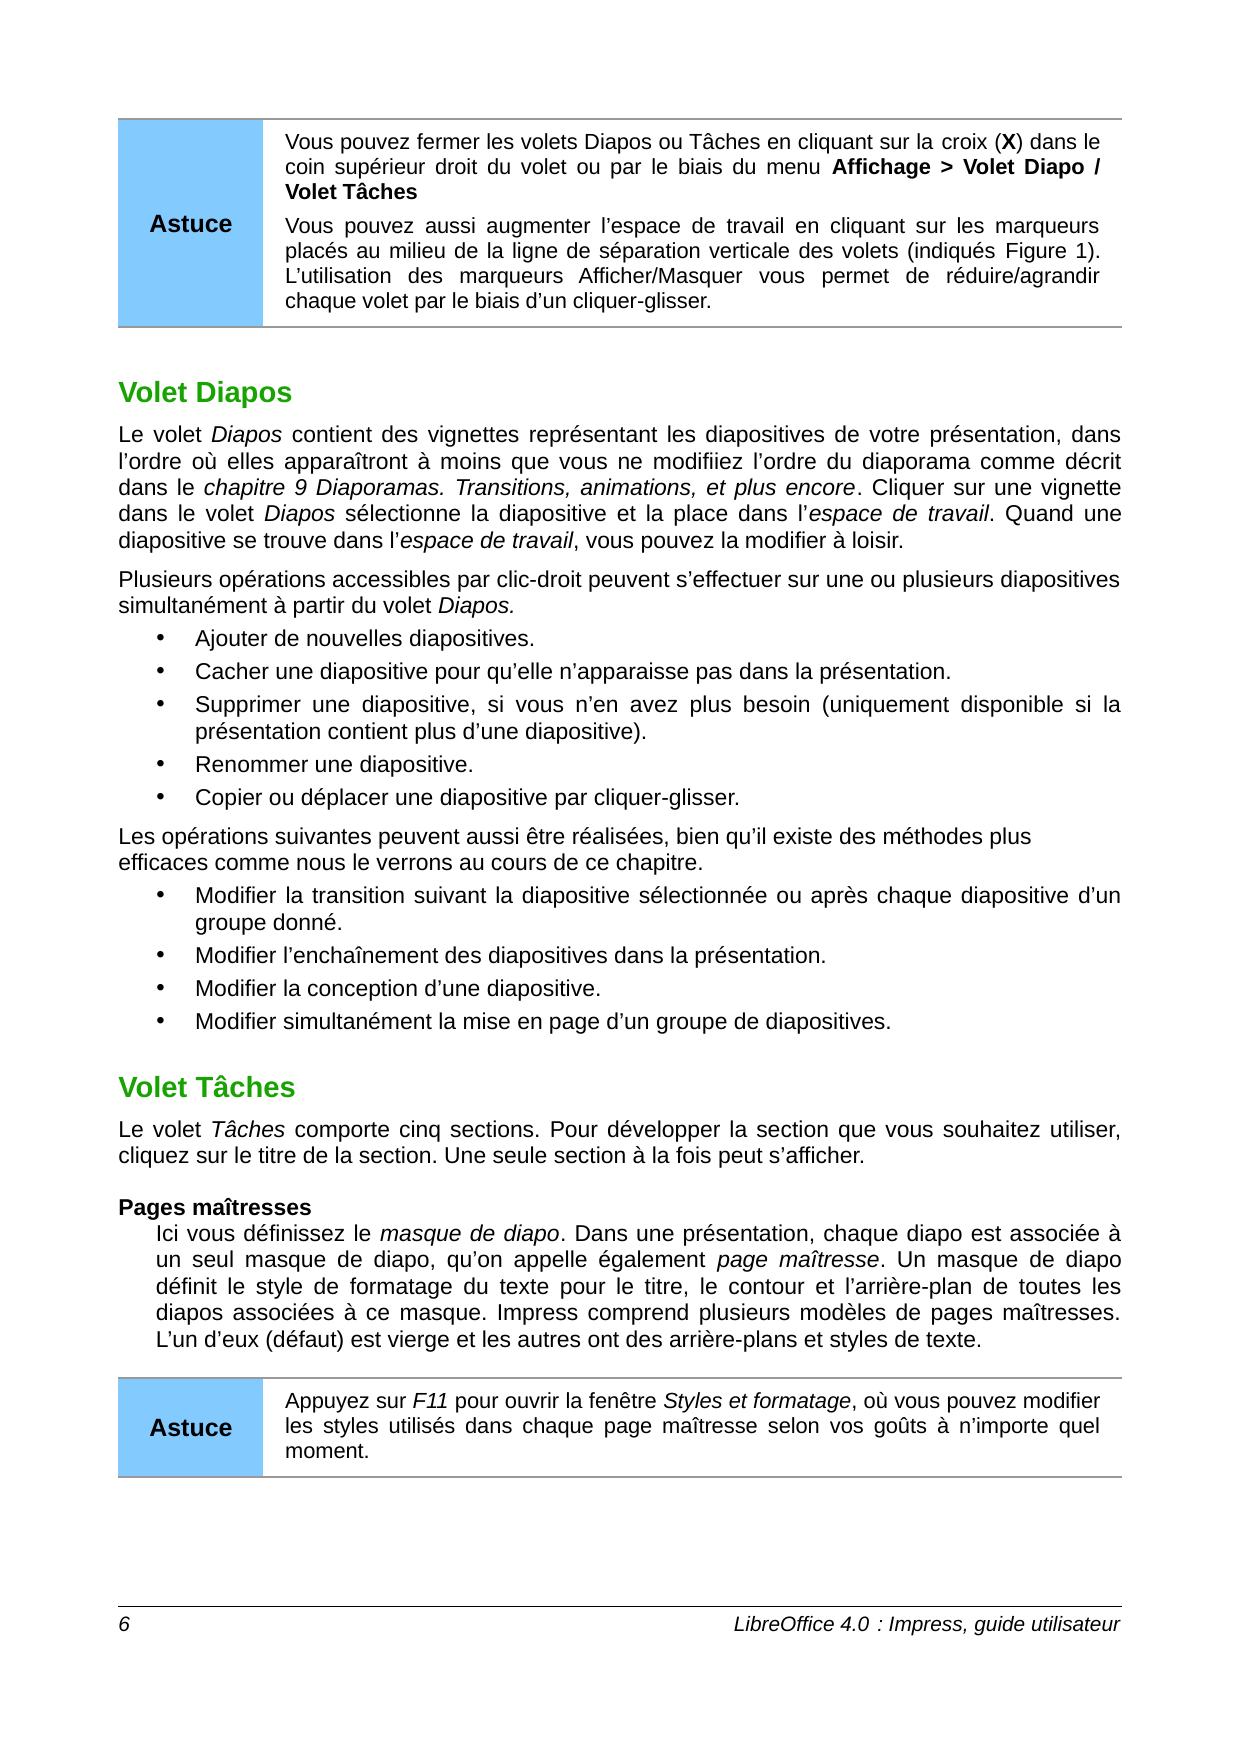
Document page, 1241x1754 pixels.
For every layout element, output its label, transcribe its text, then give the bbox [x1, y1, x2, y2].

list Plusieurs opérations accessibles par clic-droit peuvent s’effectuer sur une ou plusieurs diapositives simultanément à partir du volet Diapos. [118, 566, 1122, 618]
table_header Appuyez sur F11 pour ouvrir la fenêtre Styles et formatage, où vous pouvez modifier les styles utilisés dans chaque page maîtresse selon vos goûts à n’importe quel moment. [264, 1379, 1122, 1476]
text Pages maîtresses [118, 1194, 1122, 1220]
list Modifier la transition suivant la diapositive sélectionnée ou après chaque diapositive d’un groupe donné. [156, 882, 1122, 935]
text Le volet Diapos contient des vignettes représentant les diapositives de votre présentation, dans l’ordre où elles apparaîtront à moins que vous ne modifiiez l’ordre du diaporama comme décrit dans le chapitre 9 Diaporamas. Transitions, animations, et plus encore. Cliquer sur une vignette dans le volet Diapos sélectionne la diapositive et la place dans l’espace de travail. Quand une diapositive se trouve dans l’espace de travail, vous pouvez la modifier à loisir. [118, 421, 1122, 553]
subtitle Volet Tâches [118, 1070, 1122, 1104]
table_header Astuce [118, 120, 263, 326]
list Cacher une diapositive pour qu’elle n’apparaisse pas dans la présentation. [156, 658, 1122, 685]
table_header Astuce [118, 1379, 263, 1476]
list Copier ou déplacer une diapositive par cliquer-glisser. [156, 784, 1122, 811]
list Modifier la conception d’une diapositive. [156, 975, 1122, 1002]
list Ajouter de nouvelles diapositives. [156, 625, 1122, 652]
list Les opérations suivantes peuvent aussi être réalisées, bien qu’il existe des méthodes plus efficaces comme nous le verrons au cours de ce chapitre. [118, 823, 1122, 876]
list Renommer une diapositive. [156, 751, 1122, 777]
list Supprimer une diapositive, si vous n’en avez plus besoin (uniquement disponible si la présentation contient plus d’une diapositive). [156, 691, 1122, 744]
text Ici vous définissez le masque de diapo. Dans une présentation, chaque diapo est associée à un seul masque de diapo, qu’on appelle également page maîtresse. Un masque de diapo définit le style de formatage du texte pour le titre, le contour et l’arrière-plan de toutes les diapos associées à ce masque. Impress comprend plusieurs modèles de pages maîtresses. L’un d’eux (défaut) est vierge et les autres ont des arrière-plans et styles de texte. [156, 1220, 1122, 1352]
list Modifier simultanément la mise en page d’un groupe de diapositives. [156, 1008, 1122, 1035]
table_header Vous pouvez fermer les volets Diapos ou Tâches en cliquant sur la croix (X) dans le coin supérieur droit du volet ou par le biais du menu Affichage > Volet Diapo / Volet Tâches Vous pouvez aussi augmenter l’espace de travail en cliquant sur les marqueurs placés au milieu de la ligne de séparation verticale des volets (indiqués Figure 1). L’utilisation des marqueurs Afficher/Masquer vous permet de réduire/agrandir chaque volet par le biais d’un cliquer-glisser. [264, 120, 1122, 326]
subtitle Volet Diapos [118, 375, 1122, 409]
text Le volet Tâches comporte cinq sections. Pour développer la section que vous souhaitez utiliser, cliquez sur le titre de la section. Une seule section à la fois peut s’afficher. [118, 1116, 1122, 1169]
list Modifier l’enchaînement des diapositives dans la présentation. [156, 942, 1122, 968]
